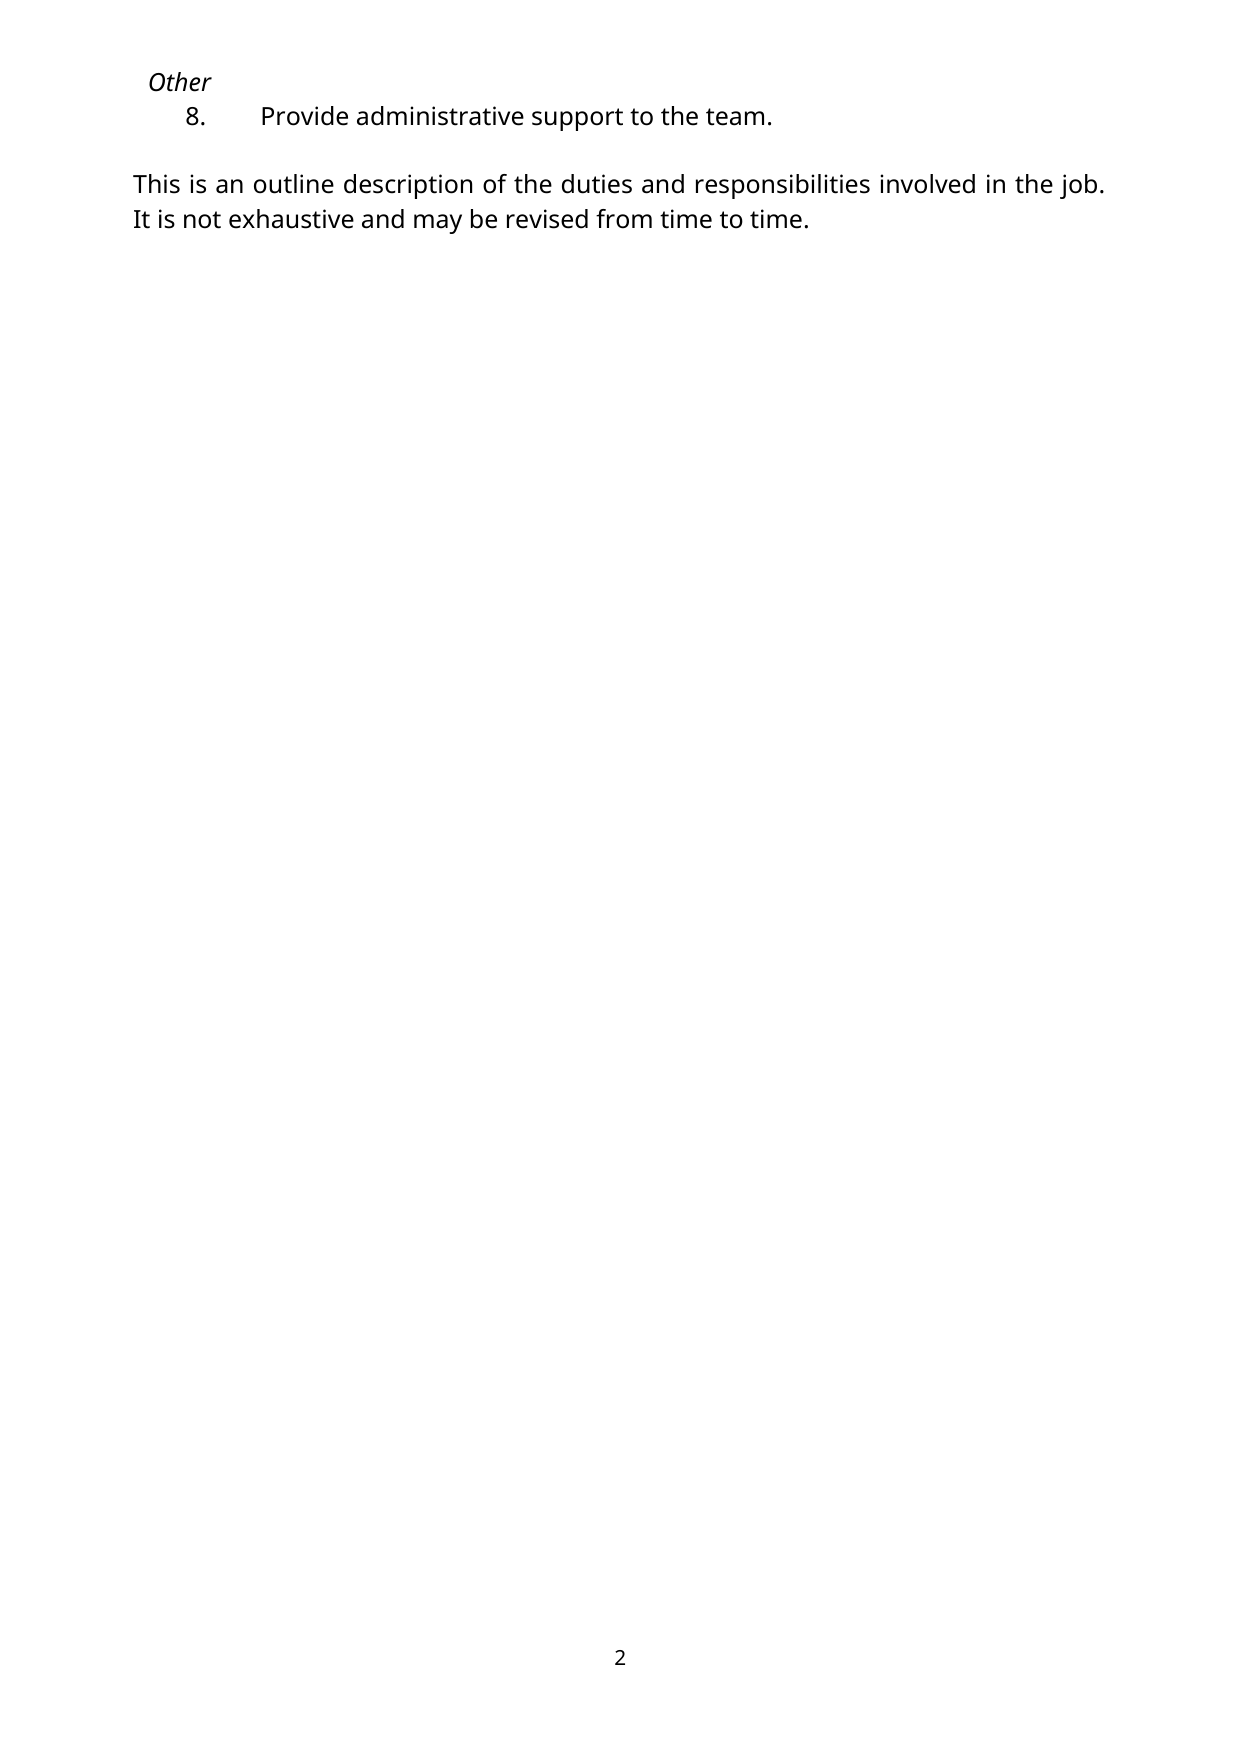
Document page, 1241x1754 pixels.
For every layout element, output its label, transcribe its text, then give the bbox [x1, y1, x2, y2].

text This is an outline description of the duties and responsibilities involved in the job. It is not exhaustive and may be revised from time to time. [133, 167, 1107, 235]
text Other [148, 65, 1092, 99]
list Provide administrative support to the team. [185, 99, 1092, 133]
